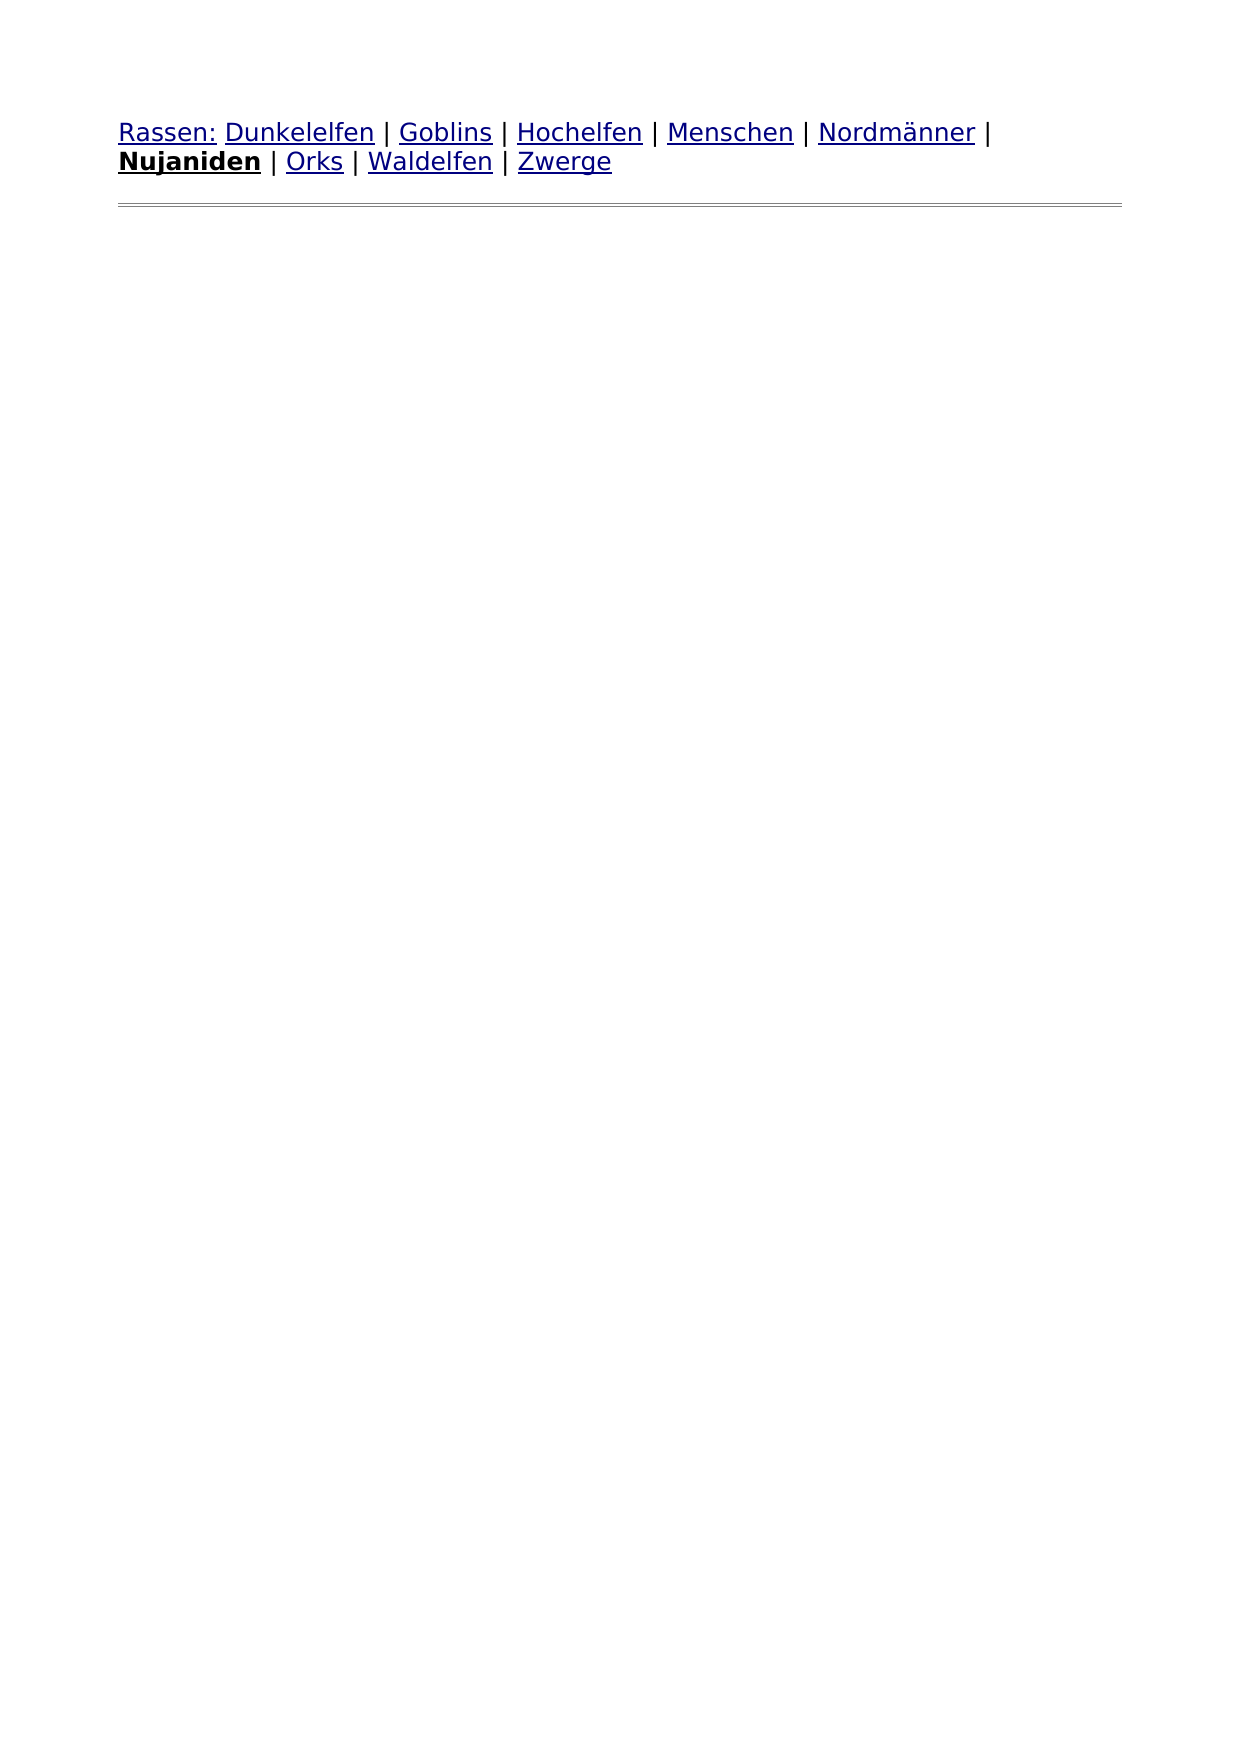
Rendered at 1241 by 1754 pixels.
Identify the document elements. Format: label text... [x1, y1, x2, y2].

text Rassen: Dunkelelfen | Goblins | Hochelfen | Menschen | Nordmänner | Nujaniden | Orks | Waldelfen | Zwerge [118, 118, 1122, 176]
